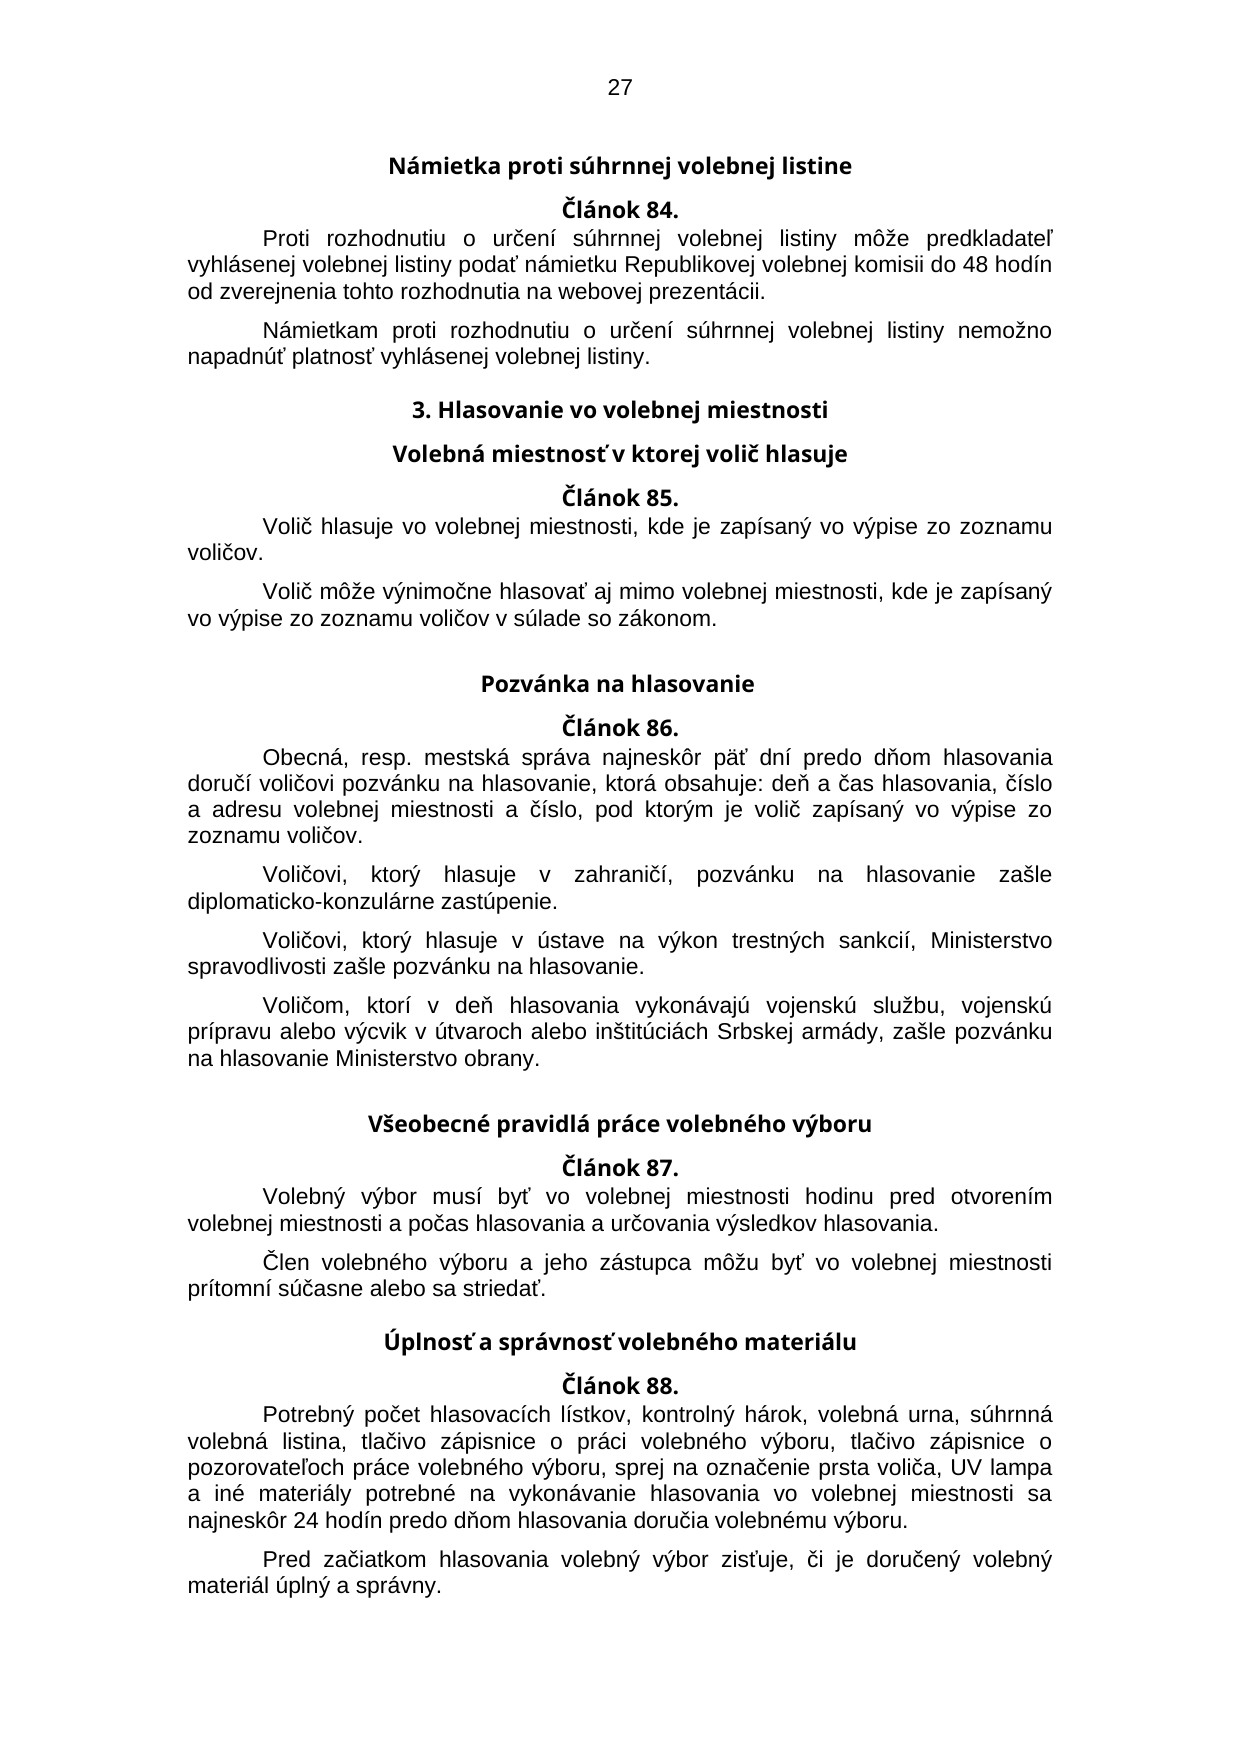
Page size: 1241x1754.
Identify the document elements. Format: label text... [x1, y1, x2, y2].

text Volič môže výnimočne hlasovať aj mimo volebnej miestnosti, kde je zapísaný vo výpise zo zoznamu voličov v súlade so zákonom. [187, 578, 1053, 631]
text Článok 88. [262, 1370, 978, 1401]
text Článok 85. [262, 482, 978, 513]
text Volič hlasuje vo volebnej miestnosti, kde je zapísaný vo výpise zo zoznamu voličov. [187, 513, 1053, 566]
text Pozvánka na hlasovanie [262, 668, 978, 700]
text Všeobecné pravidlá práce volebného výboru [262, 1108, 978, 1139]
text Člen volebného výboru a jeho zástupca môžu byť vo volebnej miestnosti prítomní súčasne alebo sa striedať. [187, 1248, 1053, 1301]
text Článok 87. [262, 1152, 978, 1183]
text Voličovi, ktorý hlasuje v ústave na výkon trestných sankcií, Ministerstvo spravodlivosti zašle pozvánku na hlasovanie. [187, 927, 1053, 979]
text Volebný výbor musí byť vo volebnej miestnosti hodinu pred otvorením volebnej miestnosti a počas hlasovania a určovania výsledkov hlasovania. [187, 1183, 1053, 1236]
text Obecná, resp. mestská správa najneskôr päť dní predo dňom hlasovania doručí voličovi pozvánku na hlasovanie, ktorá obsahuje: deň a čas hlasovania, číslo a adresu volebnej miestnosti a číslo, pod ktorým je volič zapísaný vo výpise zo zoznamu voličov. [187, 743, 1053, 849]
text Námietkam proti rozhodnutiu o určení súhrnnej volebnej listiny nemožno napadnúť platnosť vyhlásenej volebnej listiny. [187, 317, 1053, 369]
text Proti rozhodnutiu o určení súhrnnej volebnej listiny môže predkladateľ vyhlásenej volebnej listiny podať námietku Republikovej volebnej komisii do 48 hodín od zverejnenia tohto rozhodnutia na webovej prezentácii. [187, 225, 1053, 304]
text Pred začiatkom hlasovania volebný výbor zisťuje, či je doručený volebný materiál úplný a správny. [187, 1546, 1053, 1598]
text Článok 84. [262, 194, 978, 225]
text Volebná miestnosť v ktorej volič hlasuje [262, 438, 978, 469]
text Potrebný počet hlasovacích lístkov, kontrolný hárok, volebná urna, súhrnná volebná listina, tlačivo zápisnice o práci volebného výboru, tlačivo zápisnice o pozorovateľoch práce volebného výboru, sprej na označenie prsta voliča, UV lampa a iné materiály potrebné na vykonávanie hlasovania vo volebnej miestnosti sa najneskôr 24 hodín predo dňom hlasovania doručia volebnému výboru. [187, 1401, 1053, 1533]
text Úplnosť a správnosť volebného materiálu [262, 1326, 978, 1357]
text Článok 86. [262, 712, 978, 743]
text Námietka proti súhrnnej volebnej listine [262, 150, 978, 181]
text 3. Hlasovanie vo volebnej miestnosti [262, 394, 978, 426]
text Voličovi, ktorý hlasuje v zahraničí, pozvánku na hlasovanie zašle diplomaticko-konzulárne zastúpenie. [187, 861, 1053, 914]
text Voličom, ktorí v deň hlasovania vykonávajú vojenskú službu, vojenskú prípravu alebo výcvik v útvaroch alebo inštitúciách Srbskej armády, zašle pozvánku na hlasovanie Ministerstvo obrany. [187, 992, 1053, 1071]
